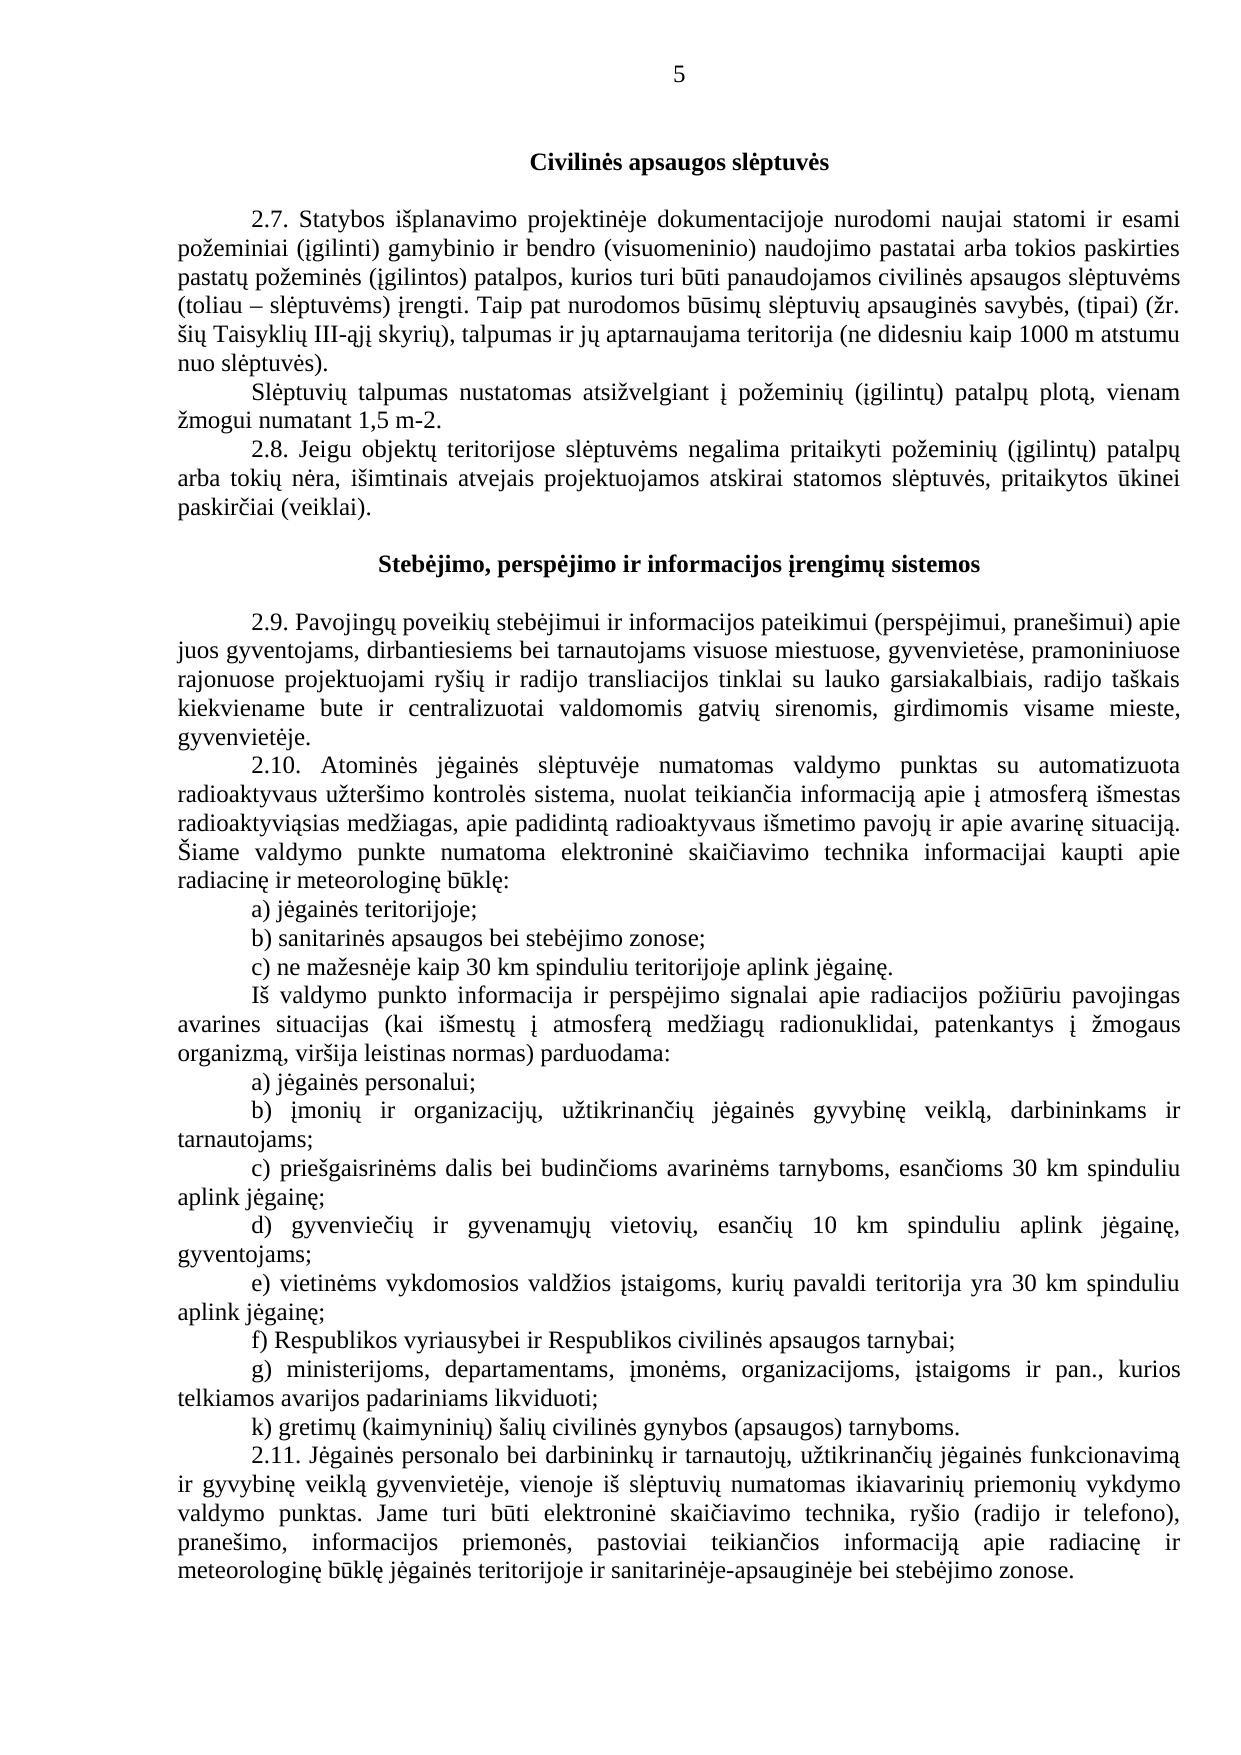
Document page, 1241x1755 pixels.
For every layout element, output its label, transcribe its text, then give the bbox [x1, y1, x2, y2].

text a) jėgainės personalui; [177, 1067, 1181, 1096]
text 2.8. Jeigu objektų teritorijose slėptuvėms negalima pritaikyti požeminių (įgilintų) patalpų arba tokių nėra, išimtinais atvejais projektuojamos atskirai statomos slėptuvės, pritaikytos ūkinei paskirčiai (veiklai). [177, 434, 1181, 521]
text g) ministerijoms, departamentams, įmonėms, organizacijoms, įstaigoms ir pan., kurios telkiamos avarijos padariniams likviduoti; [177, 1354, 1181, 1412]
text c) priešgaisrinėms dalis bei budinčioms avarinėms tarnyboms, esančioms 30 km spinduliu aplink jėgainę; [177, 1153, 1181, 1211]
text d) gyvenviečių ir gyvenamųjų vietovių, esančių 10 km spinduliu aplink jėgainę, gyventojams; [177, 1211, 1181, 1268]
text 2.11. Jėgainės personalo bei darbininkų ir tarnautojų, užtikrinančių jėgainės funkcionavimą ir gyvybinę veiklą gyvenvietėje, vienoje iš slėptuvių numatomas ikiavarinių priemonių vykdymo valdymo punktas. Jame turi būti elektroninė skaičiavimo technika, ryšio (radijo ir telefono), pranešimo, informacijos priemonės, pastoviai teikiančios informaciją apie radiacinę ir meteorologinę būklę jėgainės teritorijoje ir sanitarinėje-apsauginėje bei stebėjimo zonose. [177, 1441, 1181, 1584]
text e) vietinėms vykdomosios valdžios įstaigoms, kurių pavaldi teritorija yra 30 km spinduliu aplink jėgainę; [177, 1268, 1181, 1326]
text Iš valdymo punkto informacija ir perspėjimo signalai apie radiacijos požiūriu pavojingas avarines situacijas (kai išmestų į atmosferą medžiagų radionuklidai, patenkantys į žmogaus organizmą, viršija leistinas normas) parduodama: [177, 981, 1181, 1067]
text 2.10. Atominės jėgainės slėptuvėje numatomas valdymo punktas su automatizuota radioaktyvaus užteršimo kontrolės sistema, nuolat teikiančia informaciją apie į atmosferą išmestas radioaktyviąsias medžiagas, apie padidintą radioaktyvaus išmetimo pavojų ir apie avarinę situaciją. Šiame valdymo punkte numatoma elektroninė skaičiavimo technika informacijai kaupti apie radiacinę ir meteorologinę būklę: [177, 751, 1181, 894]
text Stebėjimo, perspėjimo ir informacijos įrengimų sistemos [177, 549, 1181, 578]
text Civilinės apsaugos slėptuvės [177, 147, 1181, 176]
text c) ne mažesnėje kaip 30 km spinduliu teritorijoje aplink jėgainę. [177, 952, 1181, 981]
text a) jėgainės teritorijoje; [177, 894, 1181, 923]
text 2.7. Statybos išplanavimo projektinėje dokumentacijoje nurodomi naujai statomi ir esami požeminiai (įgilinti) gamybinio ir bendro (visuomeninio) naudojimo pastatai arba tokios paskirties pastatų požeminės (įgilintos) patalpos, kurios turi būti panaudojamos civilinės apsaugos slėptuvėms (toliau – slėptuvėms) įrengti. Taip pat nurodomos būsimų slėptuvių apsauginės savybės, (tipai) (žr. šių Taisyklių III-ąjį skyrių), talpumas ir jų aptarnaujama teritorija (ne didesniu kaip 1000 m atstumu nuo slėptuvės). [177, 204, 1181, 377]
text 2.9. Pavojingų poveikių stebėjimui ir informacijos pateikimui (perspėjimui, pranešimui) apie juos gyventojams, dirbantiesiems bei tarnautojams visuose miestuose, gyvenvietėse, pramoniniuose rajonuose projektuojami ryšių ir radijo transliacijos tinklai su lauko garsiakalbiais, radijo taškais kiekviename bute ir centralizuotai valdomomis gatvių sirenomis, girdimomis visame mieste, gyvenvietėje. [177, 607, 1181, 751]
text Slėptuvių talpumas nustatomas atsižvelgiant į požeminių (įgilintų) patalpų plotą, vienam žmogui numatant 1,5 m-2. [177, 377, 1181, 434]
text b) sanitarinės apsaugos bei stebėjimo zonose; [177, 923, 1181, 952]
text f) Respublikos vyriausybei ir Respublikos civilinės apsaugos tarnybai; [177, 1326, 1181, 1354]
text b) įmonių ir organizacijų, užtikrinančių jėgainės gyvybinę veiklą, darbininkams ir tarnautojams; [177, 1096, 1181, 1153]
text k) gretimų (kaimyninių) šalių civilinės gynybos (apsaugos) tarnyboms. [177, 1412, 1181, 1441]
